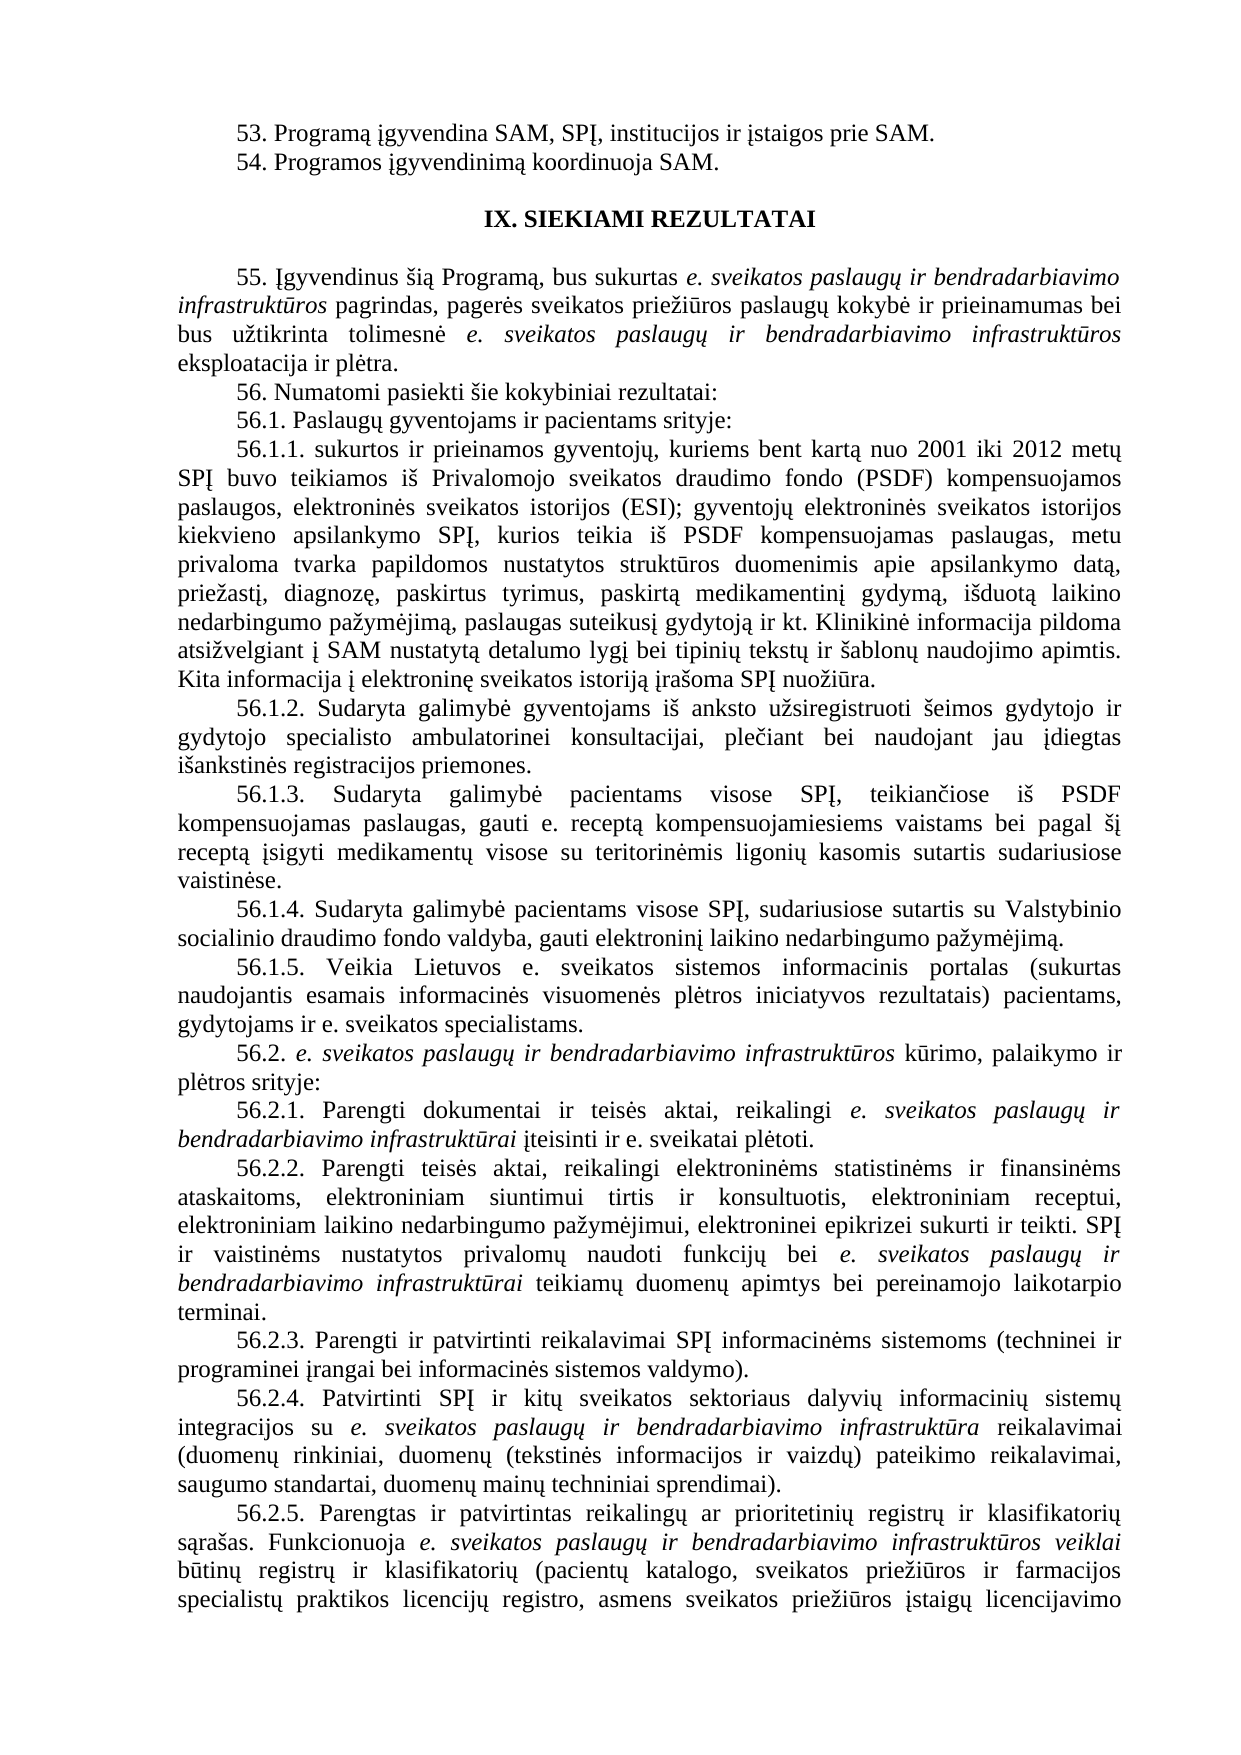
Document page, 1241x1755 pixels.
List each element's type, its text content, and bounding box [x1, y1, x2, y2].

text 56. Numatomi pasiekti šie kokybiniai rezultatai: [177, 377, 1122, 406]
text 56.2.2. Parengti teisės aktai, reikalingi elektroninėms statistinėms ir finansinėms ataskaitoms, elektroniniam siuntimui tirtis ir konsultuotis, elektroniniam receptui, elektroniniam laikino nedarbingumo pažymėjimui, elektroninei epikrizei sukurti ir teikti. SPĮ ir vaistinėms nustatytos privalomų naudoti funkcijų bei e. sveikatos paslaugų ir bendradarbiavimo infrastruktūrai teikiamų duomenų apimtys bei pereinamojo laikotarpio terminai. [177, 1153, 1122, 1326]
text 56.1.1. sukurtos ir prieinamos gyventojų, kuriems bent kartą nuo 2001 iki 2012 metų SPĮ buvo teikiamos iš Privalomojo sveikatos draudimo fondo (PSDF) kompensuojamos paslaugos, elektroninės sveikatos istorijos (ESI); gyventojų elektroninės sveikatos istorijos kiekvieno apsilankymo SPĮ, kurios teikia iš PSDF kompensuojamas paslaugas, metu privaloma tvarka papildomos nustatytos struktūros duomenimis apie apsilankymo datą, priežastį, diagnozę, paskirtus tyrimus, paskirtą medikamentinį gydymą, išduotą laikino nedarbingumo pažymėjimą, paslaugas suteikusį gydytoją ir kt. Klinikinė informacija pildoma atsižvelgiant į SAM nustatytą detalumo lygį bei tipinių tekstų ir šablonų naudojimo apimtis. Kita informacija į elektroninę sveikatos istoriją įrašoma SPĮ nuožiūra. [177, 434, 1122, 693]
text 56.2.5. Parengtas ir patvirtintas reikalingų ar prioritetinių registrų ir klasifikatorių sąrašas. Funkcionuoja e. sveikatos paslaugų ir bendradarbiavimo infrastruktūros veiklai būtinų registrų ir klasifikatorių (pacientų katalogo, sveikatos priežiūros ir farmacijos specialistų praktikos licencijų registro, asmens sveikatos priežiūros įstaigų licencijavimo [177, 1498, 1122, 1613]
text 53. Programą įgyvendina SAM, SPĮ, institucijos ir įstaigos prie SAM. [177, 118, 1122, 147]
text 56.2. e. sveikatos paslaugų ir bendradarbiavimo infrastruktūros kūrimo, palaikymo ir plėtros srityje: [177, 1038, 1122, 1096]
text 56.2.1. Parengti dokumentai ir teisės aktai, reikalingi e. sveikatos paslaugų ir bendradarbiavimo infrastruktūrai įteisinti ir e. sveikatai plėtoti. [177, 1096, 1122, 1153]
text 56.2.3. Parengti ir patvirtinti reikalavimai SPĮ informacinėms sistemoms (techninei ir programinei įrangai bei informacinės sistemos valdymo). [177, 1326, 1122, 1383]
text 56.1. Paslaugų gyventojams ir pacientams srityje: [177, 406, 1122, 434]
text 56.1.4. Sudaryta galimybė pacientams visose SPĮ, sudariusiose sutartis su Valstybinio socialinio draudimo fondo valdyba, gauti elektroninį laikino nedarbingumo pažymėjimą. [177, 894, 1122, 952]
text 56.1.5. Veikia Lietuvos e. sveikatos sistemos informacinis portalas (sukurtas naudojantis esamais informacinės visuomenės plėtros iniciatyvos rezultatais) pacientams, gydytojams ir e. sveikatos specialistams. [177, 952, 1122, 1038]
text 55. Įgyvendinus šią Programą, bus sukurtas e. sveikatos paslaugų ir bendradarbiavimo infrastruktūros pagrindas, pagerės sveikatos priežiūros paslaugų kokybė ir prieinamumas bei bus užtikrinta tolimesnė e. sveikatos paslaugų ir bendradarbiavimo infrastruktūros eksploatacija ir plėtra. [177, 262, 1122, 377]
text IX. SIEKIAMI REZULTATAI [177, 204, 1122, 233]
text 56.1.2. Sudaryta galimybė gyventojams iš anksto užsiregistruoti šeimos gydytojo ir gydytojo specialisto ambulatorinei konsultacijai, plečiant bei naudojant jau įdiegtas išankstinės registracijos priemones. [177, 693, 1122, 779]
text 54. Programos įgyvendinimą koordinuoja SAM. [177, 147, 1122, 176]
text 56.2.4. Patvirtinti SPĮ ir kitų sveikatos sektoriaus dalyvių informacinių sistemų integracijos su e. sveikatos paslaugų ir bendradarbiavimo infrastruktūra reikalavimai (duomenų rinkiniai, duomenų (tekstinės informacijos ir vaizdų) pateikimo reikalavimai, saugumo standartai, duomenų mainų techniniai sprendimai). [177, 1383, 1122, 1498]
text 56.1.3. Sudaryta galimybė pacientams visose SPĮ, teikiančiose iš PSDF kompensuojamas paslaugas, gauti e. receptą kompensuojamiesiems vaistams bei pagal šį receptą įsigyti medikamentų visose su teritorinėmis ligonių kasomis sutartis sudariusiose vaistinėse. [177, 779, 1122, 894]
